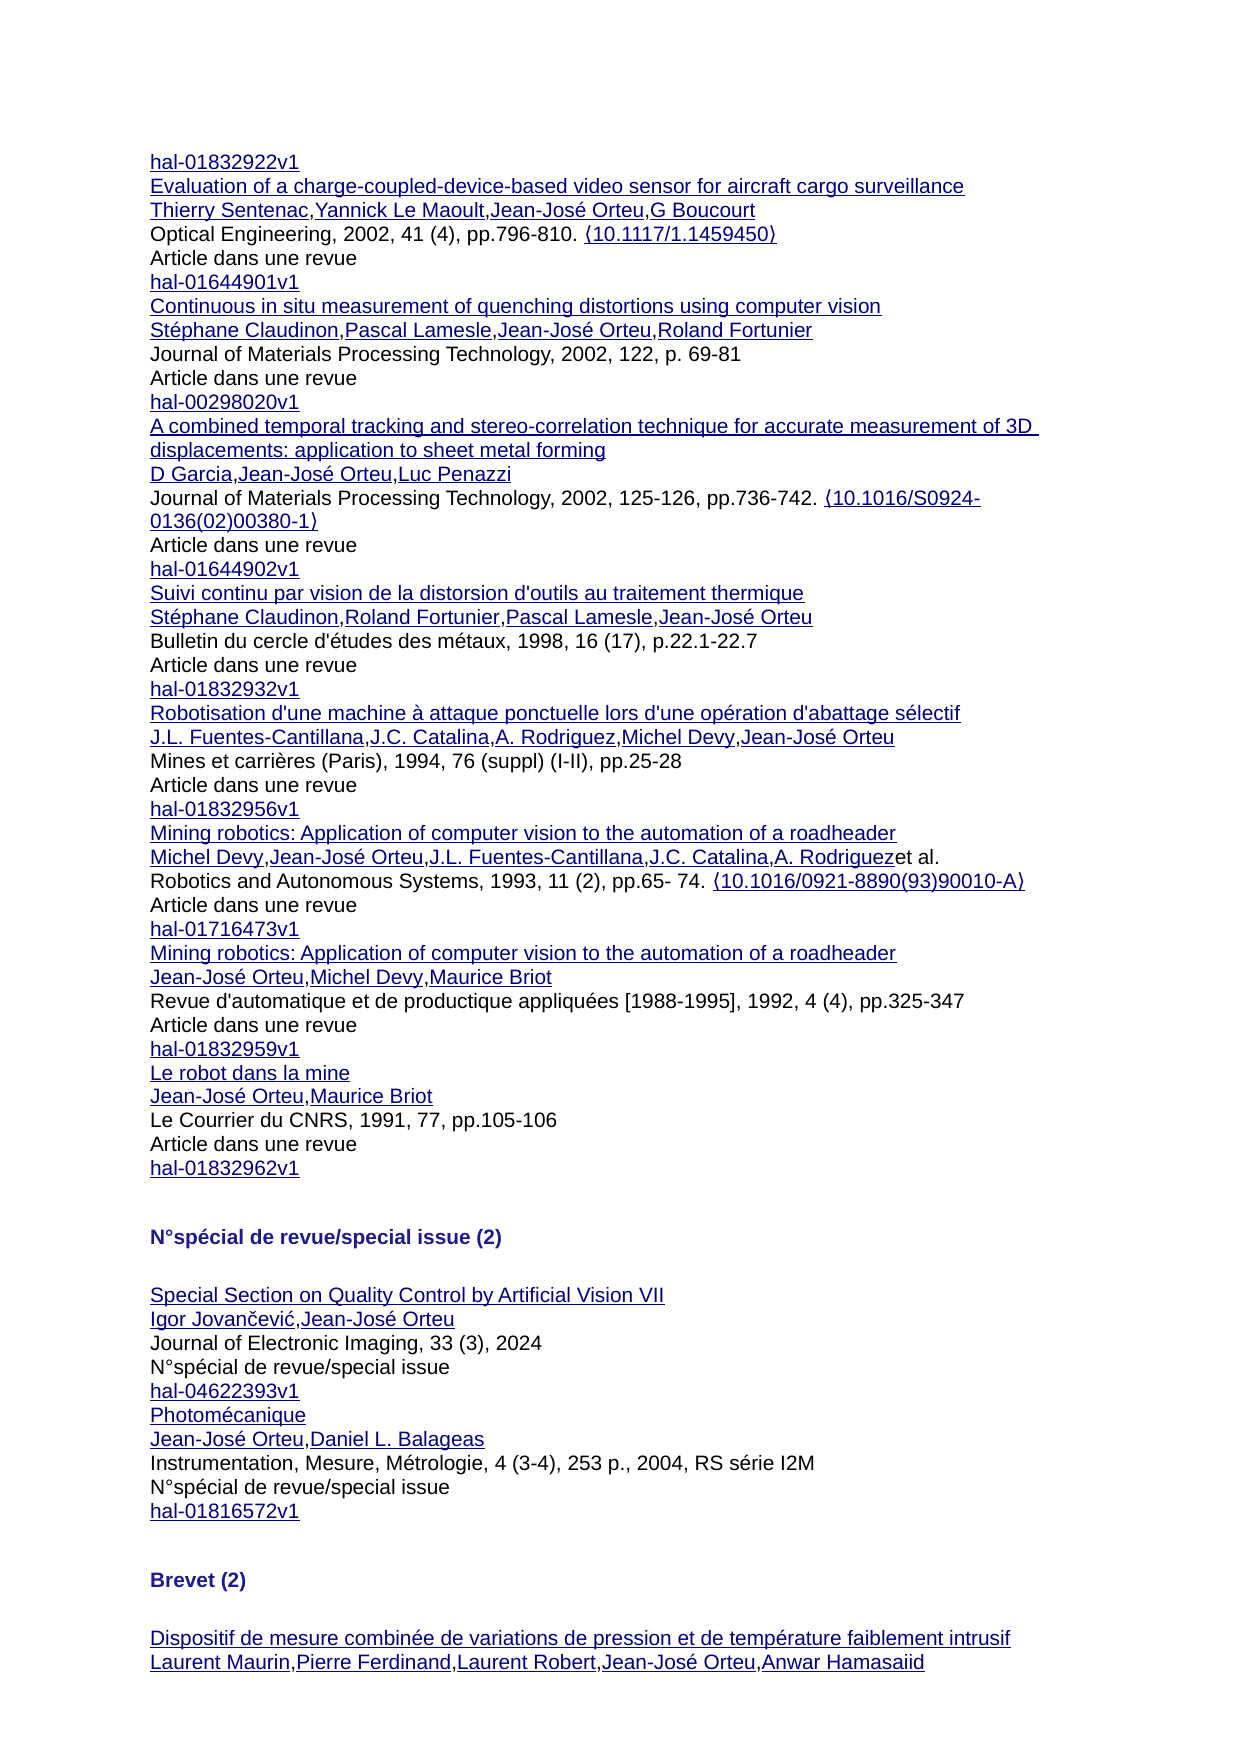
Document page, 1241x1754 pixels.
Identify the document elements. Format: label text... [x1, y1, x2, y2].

table_cell A combined temporal tracking and stereo-correlation technique for accurate measurement of 3D displacements: application to sheet metal forming D Garcia,Jean-José Orteu,Luc Penazzi Journal of Materials Processing Technology, 2002, 125-126, pp.736-742. ⟨10.1016/S0924-0136(02)00380-1⟩ Article dans une revue hal-01644902v1 [150, 414, 1090, 581]
subtitle N°spécial de revue/special issue (2) [150, 1225, 1090, 1249]
table_header Special Section on Quality Control by Artificial Vision VII Igor Jovančević,Jean-José Orteu Journal of Electronic Imaging, 33 (3), 2024 N°spécial de revue/special issue hal-04622393v1 [150, 1283, 1090, 1403]
table_cell Robotisation d'une machine à attaque ponctuelle lors d'une opération d'abattage sélectif J.L. Fuentes-Cantillana,J.C. Catalina,A. Rodriguez,Michel Devy,Jean-José Orteu Mines et carrières (Paris), 1994, 76 (suppl) (I-II), pp.25-28 Article dans une revue hal-01832956v1 [150, 701, 1090, 821]
table_cell Mining robotics: Application of computer vision to the automation of a roadheader Michel Devy,Jean-José Orteu,J.L. Fuentes-Cantillana,J.C. Catalina,A. Rodriguezet al. Robotics and Autonomous Systems, 1993, 11 (2), pp.65- 74. ⟨10.1016/0921-8890(93)90010-A⟩ Article dans une revue hal-01716473v1 [150, 821, 1090, 941]
table_cell Mining robotics: Application of computer vision to the automation of a roadheader Jean-José Orteu,Michel Devy,Maurice Briot Revue d'automatique et de productique appliquées [1988-1995], 1992, 4 (4), pp.325-347 Article dans une revue hal-01832959v1 [150, 941, 1090, 1060]
table_cell Suivi continu par vision de la distorsion d'outils au traitement thermique Stéphane Claudinon,Roland Fortunier,Pascal Lamesle,Jean-José Orteu Bulletin du cercle d'études des métaux, 1998, 16 (17), p.22.1-22.7 Article dans une revue hal-01832932v1 [150, 581, 1090, 701]
table_cell Evaluation of a charge-coupled-device-based video sensor for aircraft cargo surveillance Thierry Sentenac,Yannick Le Maoult,Jean-José Orteu,G Boucourt Optical Engineering, 2002, 41 (4), pp.796-810. ⟨10.1117/1.1459450⟩ Article dans une revue hal-01644901v1 [150, 174, 1090, 294]
table_cell Le robot dans la mine Jean-José Orteu,Maurice Briot Le Courrier du CNRS, 1991, 77, pp.105-106 Article dans une revue hal-01832962v1 [150, 1060, 1090, 1180]
table_cell Continuous in situ measurement of quenching distortions using computer vision Stéphane Claudinon,Pascal Lamesle,Jean-José Orteu,Roland Fortunier Journal of Materials Processing Technology, 2002, 122, p. 69-81 Article dans une revue hal-00298020v1 [150, 294, 1090, 413]
table_header Dispositif de mesure combinée de variations de pression et de température faiblement intrusif Laurent Maurin,Pierre Ferdinand,Laurent Robert,Jean-José Orteu,Anwar Hamasaiid [150, 1626, 1090, 1674]
table_cell hal-01832922v1 [150, 150, 1090, 174]
subtitle Brevet (2) [150, 1568, 1090, 1592]
table_cell Photomécanique Jean-José Orteu,Daniel L. Balageas Instrumentation, Mesure, Métrologie, 4 (3-4), 253 p., 2004, RS série I2M N°spécial de revue/special issue hal-01816572v1 [150, 1403, 1090, 1523]
